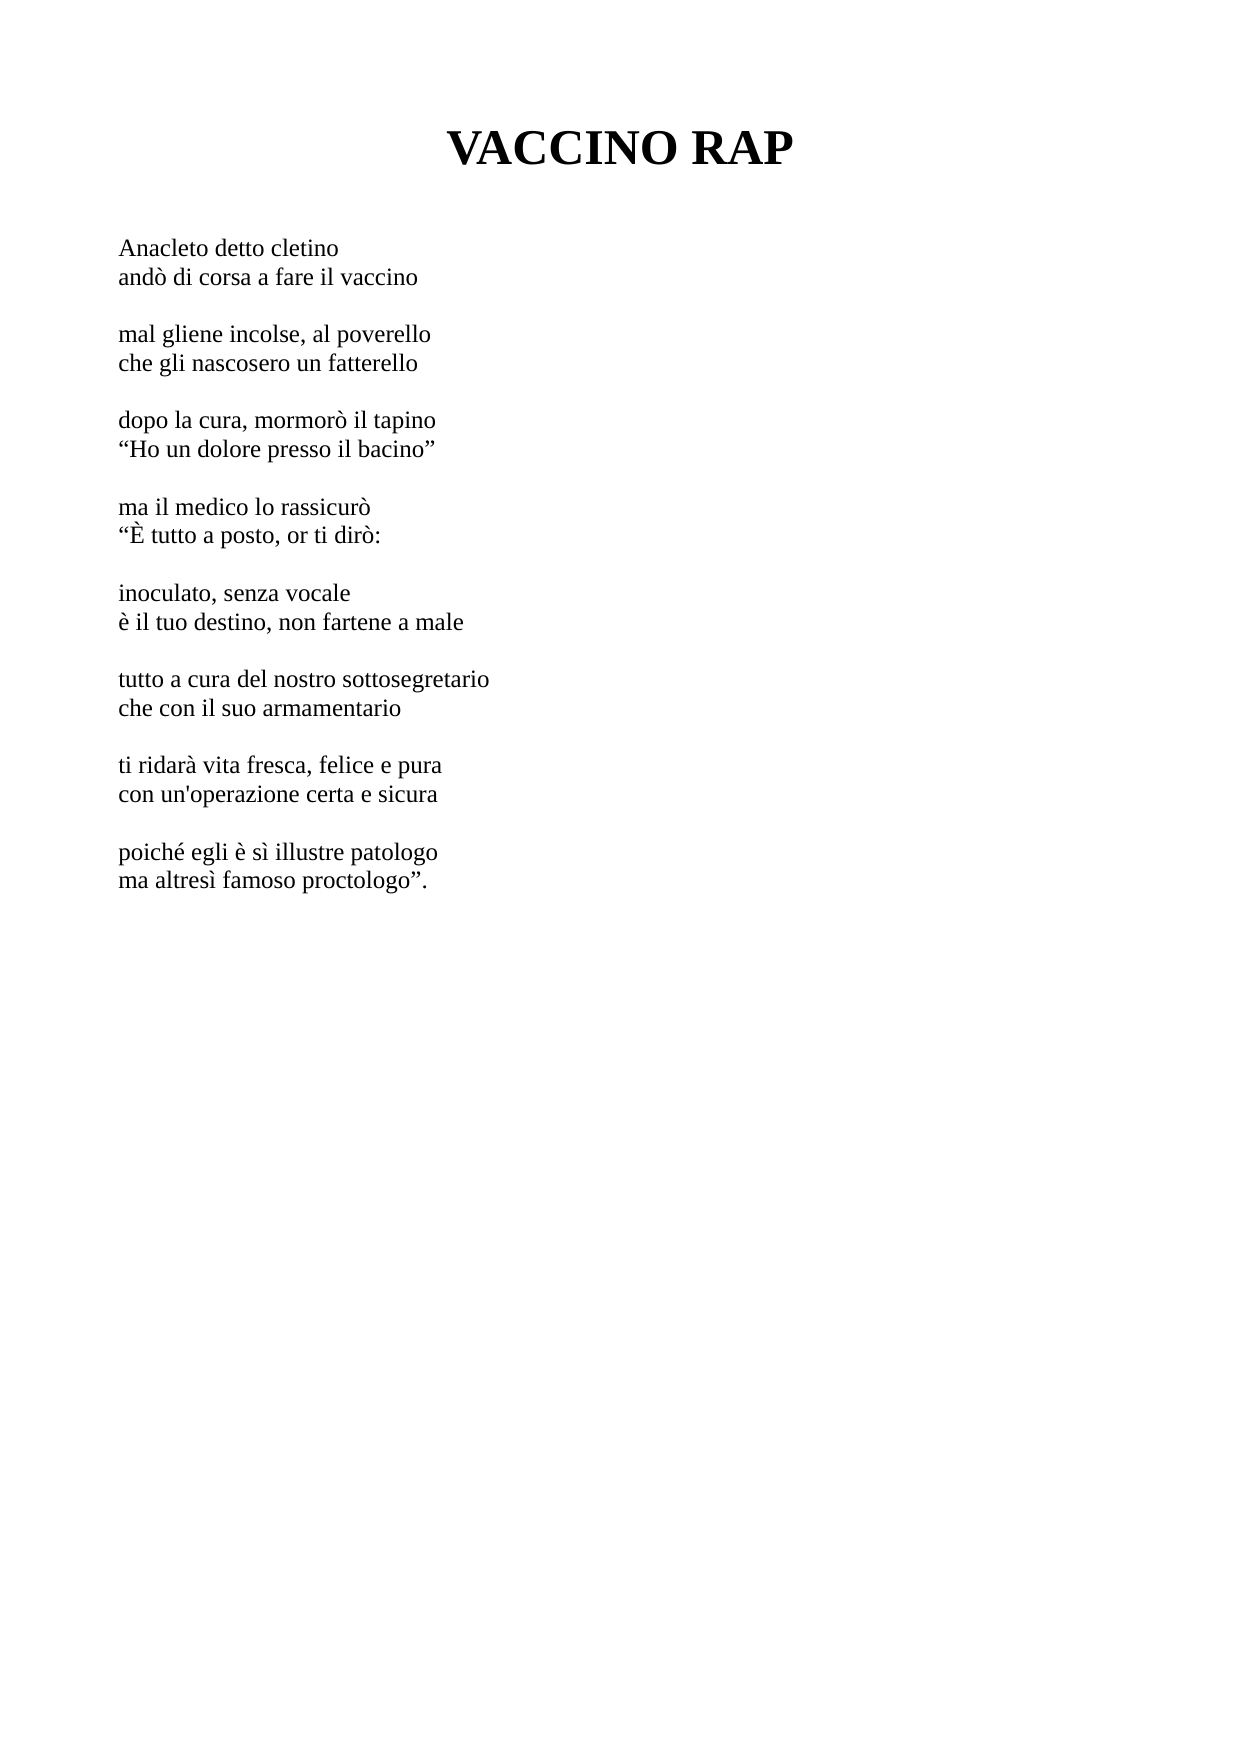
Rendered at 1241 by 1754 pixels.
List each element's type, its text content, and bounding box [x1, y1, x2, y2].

text mal gliene incolse, al poverello [118, 319, 1122, 348]
text poiché egli è sì illustre patologo [118, 837, 1122, 866]
text andò di corsa a fare il vaccino [118, 262, 1122, 291]
text che con il suo armamentario [118, 693, 1122, 722]
text “È tutto a posto, or ti dirò: [118, 521, 1122, 549]
text ti ridarà vita fresca, felice e pura [118, 751, 1122, 779]
text con un'operazione certa e sicura [118, 779, 1122, 808]
text dopo la cura, mormorò il tapino [118, 406, 1122, 434]
text “Ho un dolore presso il bacino” [118, 434, 1122, 463]
text tutto a cura del nostro sottosegretario [118, 664, 1122, 693]
text Anacleto detto cletino [118, 233, 1122, 262]
text ma il medico lo rassicurò [118, 492, 1122, 521]
text ma altresì famoso proctologo”. [118, 866, 1122, 894]
text è il tuo destino, non fartene a male [118, 607, 1122, 636]
text che gli nascosero un fatterello [118, 348, 1122, 377]
text inoculato, senza vocale [118, 578, 1122, 607]
text VACCINO RAP [118, 118, 1122, 176]
